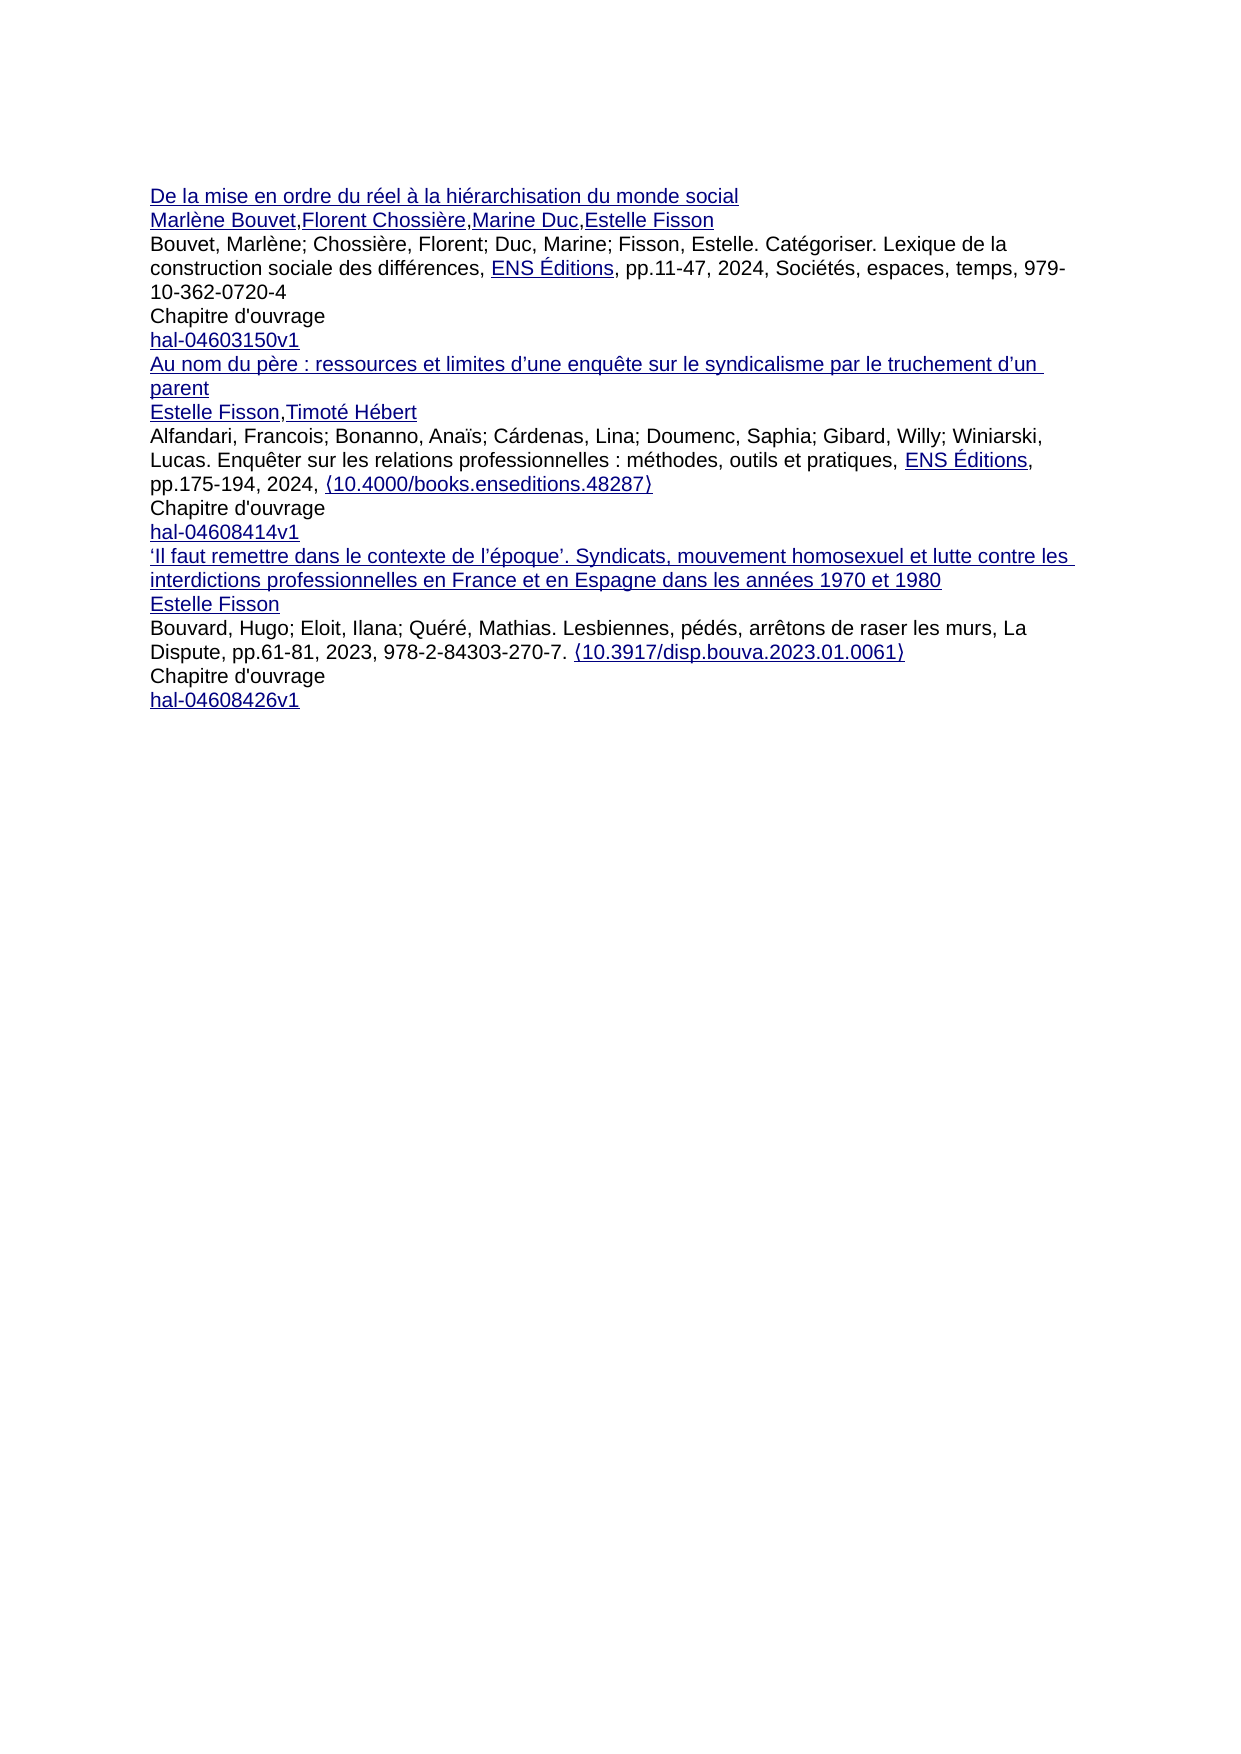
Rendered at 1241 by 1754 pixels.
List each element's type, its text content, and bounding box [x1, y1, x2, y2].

table_cell ‘Il faut remettre dans le contexte de l’époque’. Syndicats, mouvement homosexuel et lutte contre les interdictions professionnelles en France et en Espagne dans les années 1970 et 1980 Estelle Fisson Bouvard, Hugo; Eloit, Ilana; Quéré, Mathias. Lesbiennes, pédés, arrêtons de raser les murs, La Dispute, pp.61-81, 2023, 978-2-84303-270-7. ⟨10.3917/disp.bouva.2023.01.0061⟩ Chapitre d'ouvrage hal-04608426v1 [150, 544, 1090, 711]
table_header De la mise en ordre du réel à la hiérarchisation du monde social Marlène Bouvet,Florent Chossière,Marine Duc,Estelle Fisson Bouvet, Marlène; Chossière, Florent; Duc, Marine; Fisson, Estelle. Catégoriser. Lexique de la construction sociale des différences, ENS Éditions, pp.11-47, 2024, Sociétés, espaces, temps, 979-10-362-0720-4 Chapitre d'ouvrage hal-04603150v1 [150, 184, 1090, 352]
table_cell Au nom du père : ressources et limites d’une enquête sur le syndicalisme par le truchement d’un parent Estelle Fisson,Timoté Hébert Alfandari, Francois; Bonanno, Anaïs; Cárdenas, Lina; Doumenc, Saphia; Gibard, Willy; Winiarski, Lucas. Enquêter sur les relations professionnelles : méthodes, outils et pratiques, ENS Éditions, pp.175-194, 2024, ⟨10.4000/books.enseditions.48287⟩ Chapitre d'ouvrage hal-04608414v1 [150, 352, 1090, 544]
